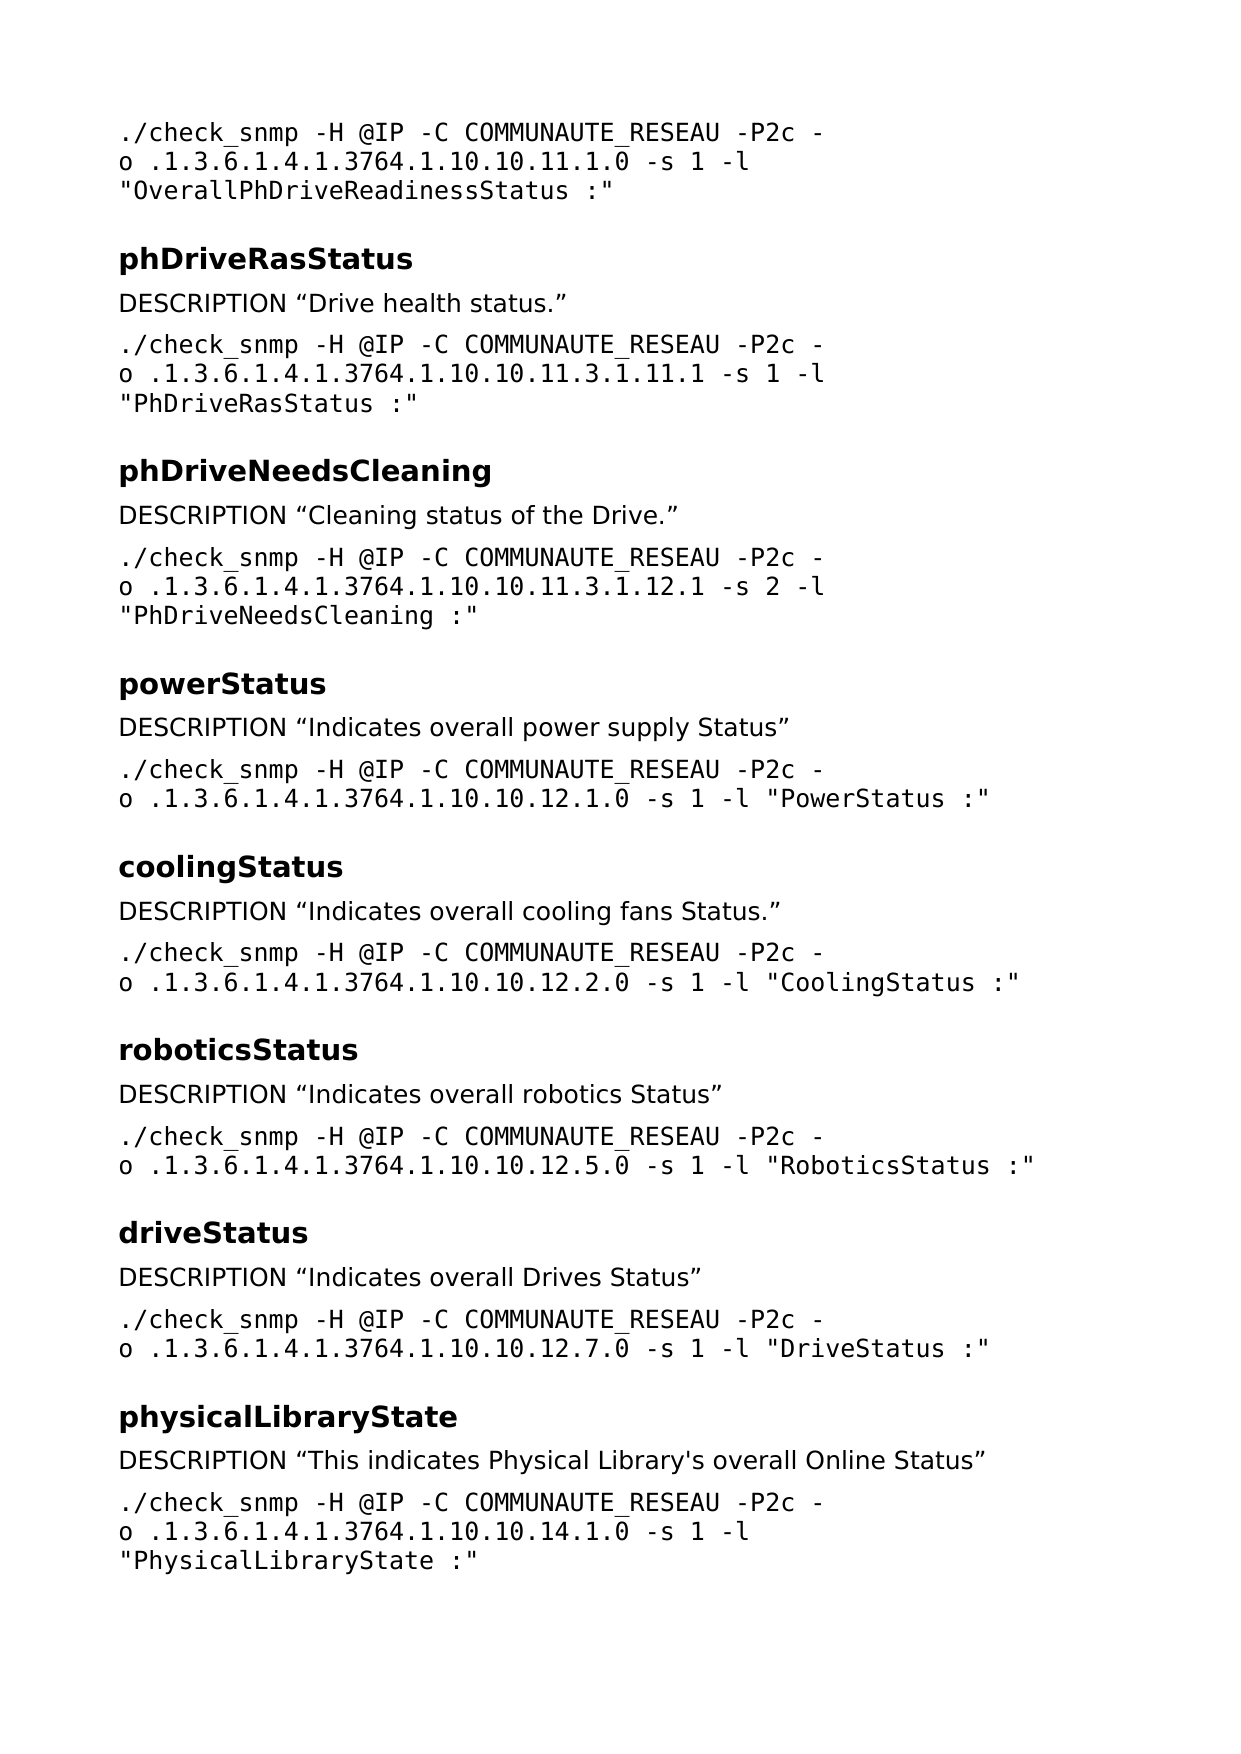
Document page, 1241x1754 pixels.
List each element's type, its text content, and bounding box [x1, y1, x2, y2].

text DESCRIPTION “This indicates Physical Library's overall Online Status” [118, 1447, 1122, 1476]
subtitle physicalLibraryState [118, 1400, 1122, 1434]
text DESCRIPTION “Indicates overall robotics Status” [118, 1080, 1122, 1109]
text DESCRIPTION “Drive health status.” [118, 289, 1122, 318]
text DESCRIPTION “Indicates overall power supply Status” [118, 714, 1122, 743]
text ./check_snmp -H @IP -C COMMUNAUTE_RESEAU -P2c -o .1.3.6.1.4.1.3764.1.10.10.12.5.0 -s 1 -l "RoboticsStatus :" [118, 1122, 1122, 1180]
text ./check_snmp -H @IP -C COMMUNAUTE_RESEAU -P2c -o .1.3.6.1.4.1.3764.1.10.10.12.2.0 -s 1 -l "CoolingStatus :" [118, 938, 1122, 997]
subtitle coolingStatus [118, 850, 1122, 884]
text ./check_snmp -H @IP -C COMMUNAUTE_RESEAU -P2c -o .1.3.6.1.4.1.3764.1.10.10.12.1.0 -s 1 -l "PowerStatus :" [118, 755, 1122, 814]
subtitle phDriveRasStatus [118, 242, 1122, 276]
text DESCRIPTION “Indicates overall cooling fans Status.” [118, 897, 1122, 926]
text ./check_snmp -H @IP -C COMMUNAUTE_RESEAU -P2c -o .1.3.6.1.4.1.3764.1.10.10.11.1.0 -s 1 -l "OverallPhDriveReadinessStatus :" [118, 118, 1122, 206]
subtitle driveStatus [118, 1217, 1122, 1251]
subtitle powerStatus [118, 667, 1122, 701]
subtitle roboticsStatus [118, 1034, 1122, 1068]
text ./check_snmp -H @IP -C COMMUNAUTE_RESEAU -P2c -o .1.3.6.1.4.1.3764.1.10.10.11.3.1.11.1 -s 1 -l "PhDriveRasStatus :" [118, 331, 1122, 418]
text DESCRIPTION “Cleaning status of the Drive.” [118, 501, 1122, 530]
text DESCRIPTION “Indicates overall Drives Status” [118, 1263, 1122, 1292]
text ./check_snmp -H @IP -C COMMUNAUTE_RESEAU -P2c -o .1.3.6.1.4.1.3764.1.10.10.11.3.1.12.1 -s 2 -l "PhDriveNeedsCleaning :" [118, 543, 1122, 630]
subtitle phDriveNeedsCleaning [118, 455, 1122, 489]
text ./check_snmp -H @IP -C COMMUNAUTE_RESEAU -P2c -o .1.3.6.1.4.1.3764.1.10.10.12.7.0 -s 1 -l "DriveStatus :" [118, 1305, 1122, 1363]
text ./check_snmp -H @IP -C COMMUNAUTE_RESEAU -P2c -o .1.3.6.1.4.1.3764.1.10.10.14.1.0 -s 1 -l "PhysicalLibraryState :" [118, 1488, 1122, 1576]
